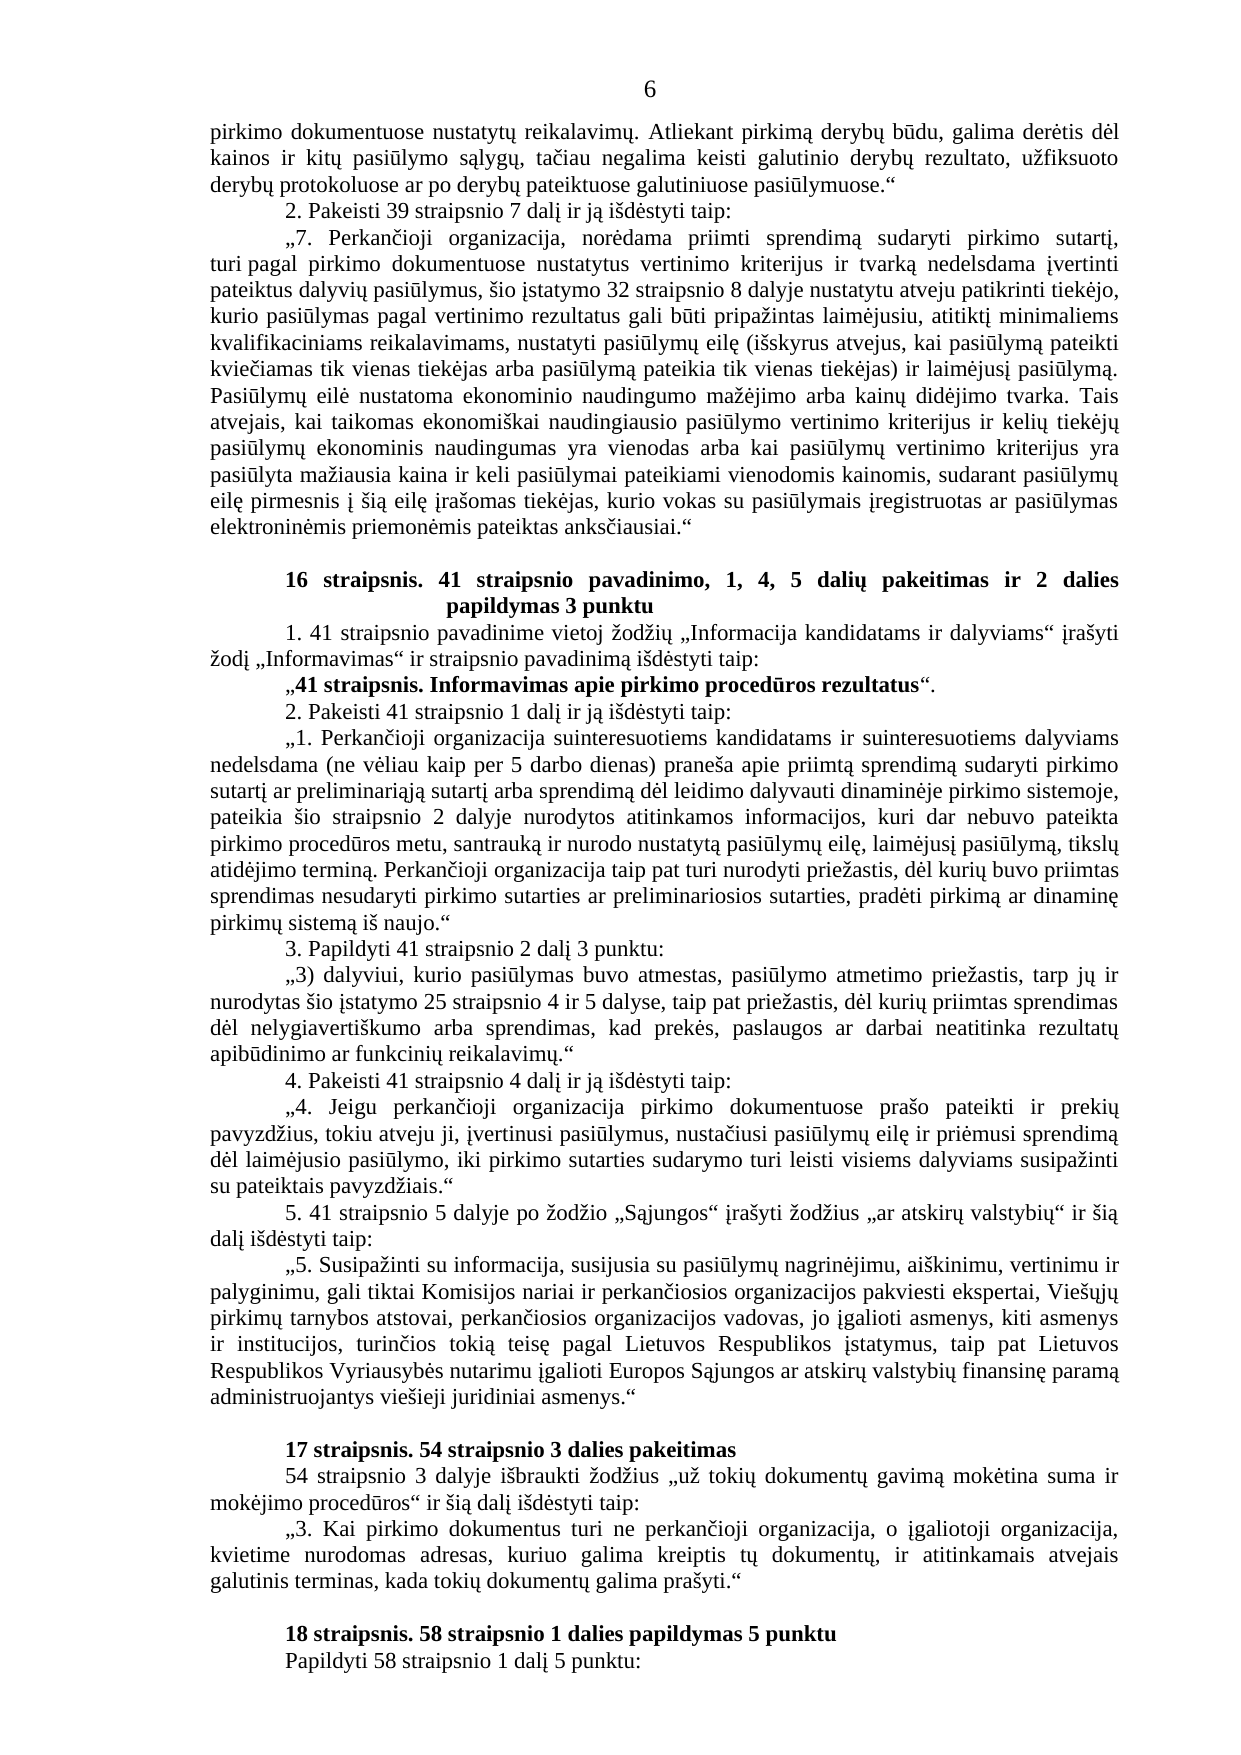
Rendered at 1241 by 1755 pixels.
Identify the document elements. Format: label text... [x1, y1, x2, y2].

text „41 straipsnis. Informavimas apie pirkimo procedūros rezultatus“. [210, 672, 1120, 698]
text 18 straipsnis. 58 straipsnio 1 dalies papildymas 5 punktu [210, 1620, 1120, 1647]
text „3. Kai pirkimo dokumentus turi ne perkančioji organizacija, o įgaliotoji organizacija, kvietime nurodomas adresas, kuriuo galima kreiptis tų dokumentų, ir atitinkamais atvejais galutinis terminas, kada tokių dokumentų galima prašyti.“ [210, 1515, 1120, 1594]
text pirkimo dokumentuose nustatytų reikalavimų. Atliekant pirkimą derybų būdu, galima derėtis dėl kainos ir kitų pasiūlymo sąlygų, tačiau negalima keisti galutinio derybų rezultato, užfiksuoto derybų protokoluose ar po derybų pateiktuose galutiniuose pasiūlymuose.“ [210, 118, 1120, 197]
text 3. Papildyti 41 straipsnio 2 dalį 3 punktu: [210, 935, 1120, 961]
text 16 straipsnis. 41 straipsnio pavadinimo, 1, 4, 5 dalių pakeitimas ir 2 dalies papildymas 3 punktu [285, 566, 1120, 619]
text „4. Jeigu perkančioji organizacija pirkimo dokumentuose prašo pateikti ir prekių pavyzdžius, tokiu atveju ji, įvertinusi pasiūlymus, nustačiusi pasiūlymų eilę ir priėmusi sprendimą dėl laimėjusio pasiūlymo, iki pirkimo sutarties sudarymo turi leisti visiems dalyviams susipažinti su pateiktais pavyzdžiais.“ [210, 1093, 1120, 1199]
text 2. Pakeisti 39 straipsnio 7 dalį ir ją išdėstyti taip: [210, 197, 1120, 223]
text „1. Perkančioji organizacija suinteresuotiems kandidatams ir suinteresuotiems dalyviams nedelsdama (ne vėliau kaip per 5 darbo dienas) praneša apie priimtą sprendimą sudaryti pirkimo sutartį ar preliminariąją sutartį arba sprendimą dėl leidimo dalyvauti dinaminėje pirkimo sistemoje, pateikia šio straipsnio 2 dalyje nurodytos atitinkamos informacijos, kuri dar nebuvo pateikta pirkimo procedūros metu, santrauką ir nurodo nustatytą pasiūlymų eilę, laimėjusį pasiūlymą, tikslų atidėjimo terminą. Perkančioji organizacija taip pat turi nurodyti priežastis, dėl kurių buvo priimtas sprendimas nesudaryti pirkimo sutarties ar preliminariosios sutarties, pradėti pirkimą ar dinaminę pirkimų sistemą iš naujo.“ [210, 724, 1120, 935]
text „7. Perkančioji organizacija, norėdama priimti sprendimą sudaryti pirkimo sutartį, turi pagal pirkimo dokumentuose nustatytus vertinimo kriterijus ir tvarką nedelsdama įvertinti pateiktus dalyvių pasiūlymus, šio įstatymo 32 straipsnio 8 dalyje nustatytu atveju patikrinti tiekėjo, kurio pasiūlymas pagal vertinimo rezultatus gali būti pripažintas laimėjusiu, atitiktį minimaliems kvalifikaciniams reikalavimams, nustatyti pasiūlymų eilę (išskyrus atvejus, kai pasiūlymą pateikti kviečiamas tik vienas tiekėjas arba pasiūlymą pateikia tik vienas tiekėjas) ir laimėjusį pasiūlymą. Pasiūlymų eilė nustatoma ekonominio naudingumo mažėjimo arba kainų didėjimo tvarka. Tais atvejais, kai taikomas ekonomiškai naudingiausio pasiūlymo vertinimo kriterijus ir kelių tiekėjų pasiūlymų ekonominis naudingumas yra vienodas arba kai pasiūlymų vertinimo kriterijus yra pasiūlyta mažiausia kaina ir keli pasiūlymai pateikiami vienodomis kainomis, sudarant pasiūlymų eilę pirmesnis į šią eilę įrašomas tiekėjas, kurio vokas su pasiūlymais įregistruotas ar pasiūlymas elektroninėmis priemonėmis pateiktas anksčiausiai.“ [210, 223, 1120, 540]
text 17 straipsnis. 54 straipsnio 3 dalies pakeitimas [210, 1436, 1120, 1462]
text 4. Pakeisti 41 straipsnio 4 dalį ir ją išdėstyti taip: [210, 1067, 1120, 1093]
text 1. 41 straipsnio pavadinime vietoj žodžių „Informacija kandidatams ir dalyviams“ įrašyti žodį „Informavimas“ ir straipsnio pavadinimą išdėstyti taip: [210, 619, 1120, 672]
text Papildyti 58 straipsnio 1 dalį 5 punktu: [210, 1647, 1120, 1673]
text 5. 41 straipsnio 5 dalyje po žodžio „Sąjungos“ įrašyti žodžius „ar atskirų valstybių“ ir šią dalį išdėstyti taip: [210, 1199, 1120, 1251]
text 2. Pakeisti 41 straipsnio 1 dalį ir ją išdėstyti taip: [210, 698, 1120, 724]
text „5. Susipažinti su informacija, susijusia su pasiūlymų nagrinėjimu, aiškinimu, vertinimu ir palyginimu, gali tiktai Komisijos nariai ir perkančiosios organizacijos pakviesti ekspertai, Viešųjų pirkimų tarnybos atstovai, perkančiosios organizacijos vadovas, jo įgalioti asmenys, kiti asmenys ir institucijos, turinčios tokią teisę pagal Lietuvos Respublikos įstatymus, taip pat Lietuvos Respublikos Vyriausybės nutarimu įgalioti Europos Sąjungos ar atskirų valstybių finansinę paramą administruojantys viešieji juridiniai asmenys.“ [210, 1251, 1120, 1409]
text „3) dalyviui, kurio pasiūlymas buvo atmestas, pasiūlymo atmetimo priežastis, tarp jų ir nurodytas šio įstatymo 25 straipsnio 4 ir 5 dalyse, taip pat priežastis, dėl kurių priimtas sprendimas dėl nelygiavertiškumo arba sprendimas, kad prekės, paslaugos ar darbai neatitinka rezultatų apibūdinimo ar funkcinių reikalavimų.“ [210, 961, 1120, 1067]
text 54 straipsnio 3 dalyje išbraukti žodžius „už tokių dokumentų gavimą mokėtina suma ir mokėjimo procedūros“ ir šią dalį išdėstyti taip: [210, 1462, 1120, 1515]
